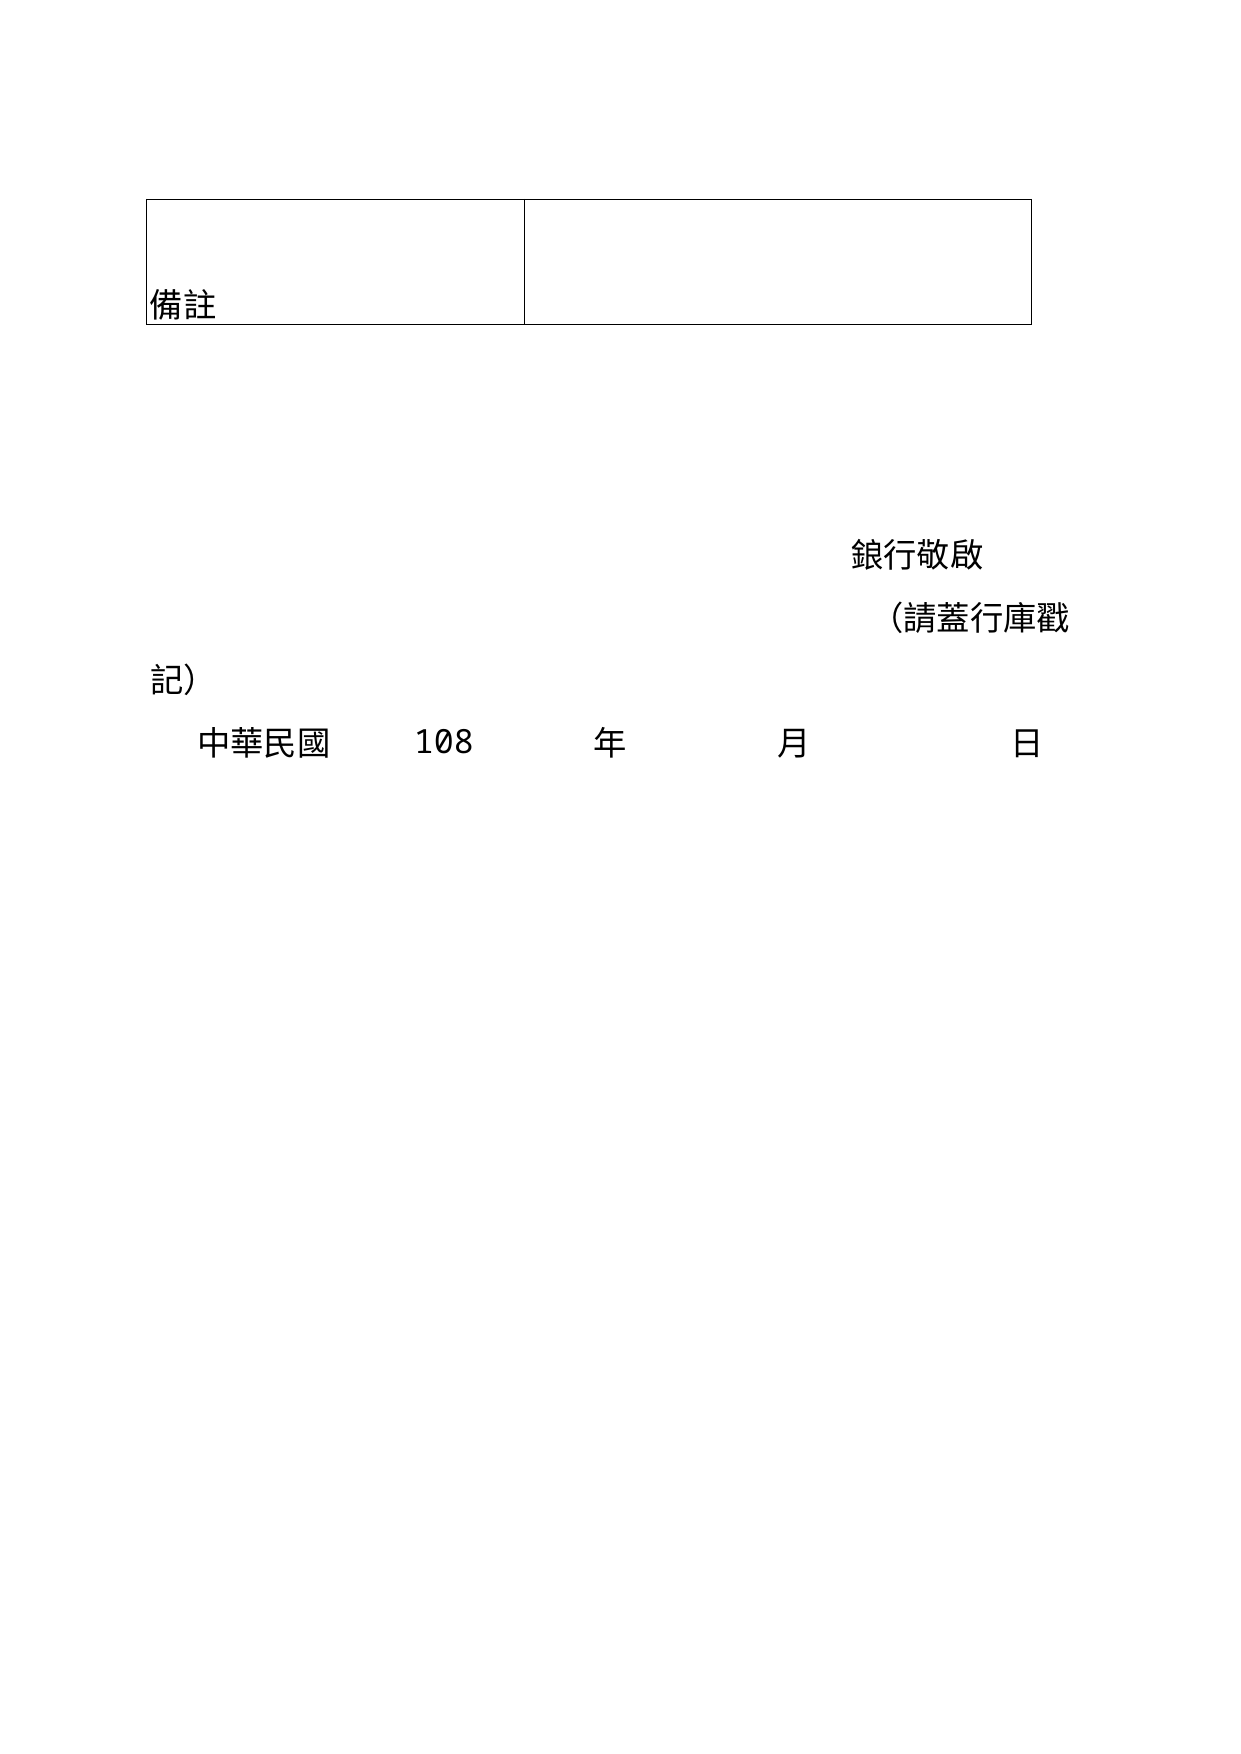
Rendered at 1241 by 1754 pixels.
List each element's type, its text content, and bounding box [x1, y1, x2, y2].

table_cell [525, 200, 1031, 324]
text 鋃行敬啟 [150, 511, 1090, 574]
text （請蓋行庫戳記） [150, 574, 1090, 699]
text 中華民國 108 年 月 日 [150, 699, 1090, 761]
table_cell 備註 [147, 200, 524, 324]
